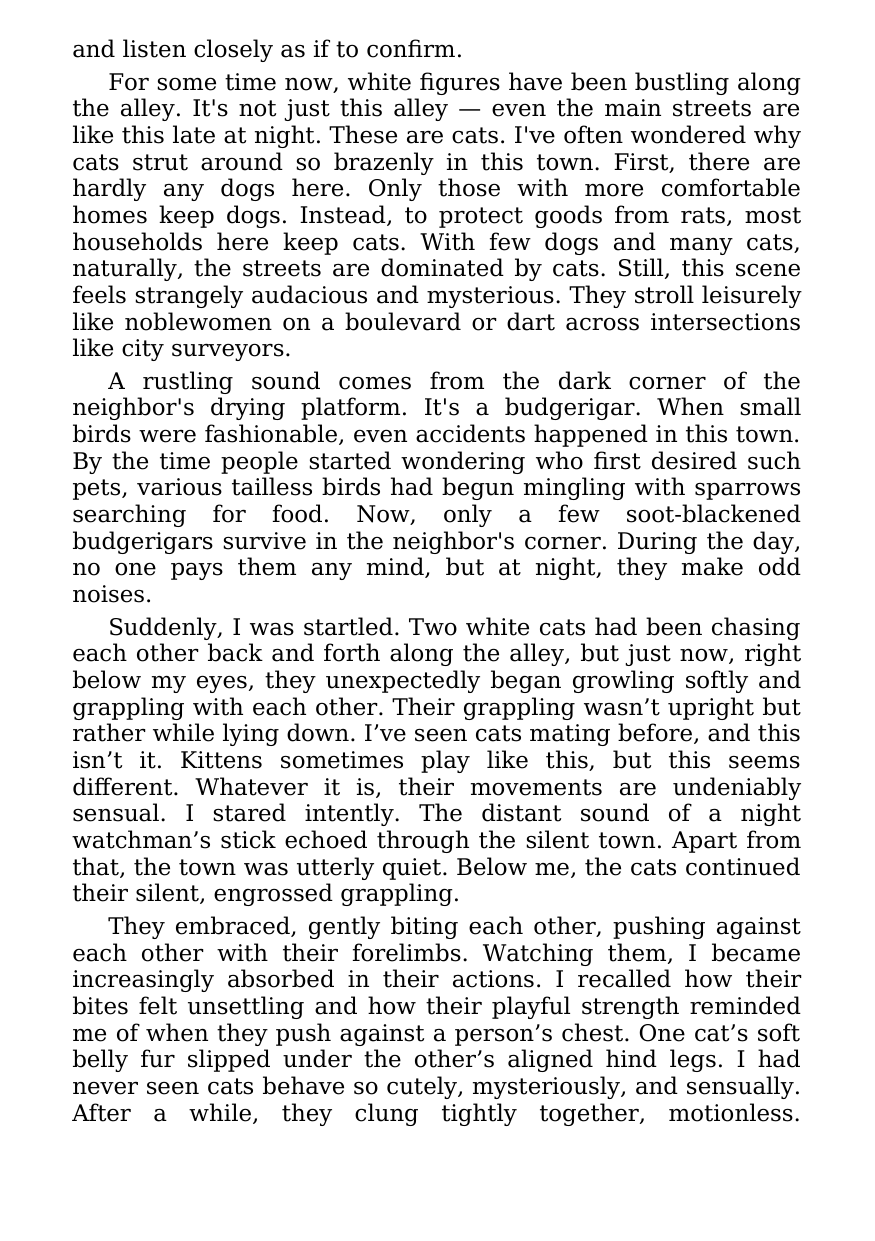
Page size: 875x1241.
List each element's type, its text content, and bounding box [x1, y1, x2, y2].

text For some time now, white figures have been bustling along the alley. It's not just this alley — even the main streets are like this late at night. These are cats. I've often wondered why cats strut around so brazenly in this town. First, there are hardly any dogs here. Only those with more comfortable homes keep dogs. Instead, to protect goods from rats, most households here keep cats. With few dogs and many cats, naturally, the streets are dominated by cats. Still, this scene feels strangely audacious and mysterious. They stroll leisurely like noblewomen on a boulevard or dart across intersections like city surveyors. [72, 69, 802, 362]
text They embraced, gently biting each other, pushing against each other with their forelimbs. Watching them, I became increasingly absorbed in their actions. I recalled how their bites felt unsettling and how their playful strength reminded me of when they push against a person’s chest. One cat’s soft belly fur slipped under the other’s aligned hind legs. I had never seen cats behave so cutely, mysteriously, and sensually. After a while, they clung tightly together, motionless. [72, 913, 802, 1126]
text and listen closely as if to confirm. [72, 36, 802, 63]
text Suddenly, I was startled. Two white cats had been chasing each other back and forth along the alley, but just now, right below my eyes, they unexpectedly began growling softly and grappling with each other. Their grappling wasn’t upright but rather while lying down. I’ve seen cats mating before, and this isn’t it. Kittens sometimes play like this, but this seems different. Whatever it is, their movements are undeniably sensual. I stared intently. The distant sound of a night watchman’s stick echoed through the silent town. Apart from that, the town was utterly quiet. Below me, the cats continued their silent, engrossed grappling. [72, 614, 802, 907]
text A rustling sound comes from the dark corner of the neighbor's drying platform. It's a budgerigar. When small birds were fashionable, even accidents happened in this town. By the time people started wondering who first desired such pets, various tailless birds had begun mingling with sparrows searching for food. Now, only a few soot-blackened budgerigars survive in the neighbor's corner. During the day, no one pays them any mind, but at night, they make odd noises. [72, 368, 802, 608]
